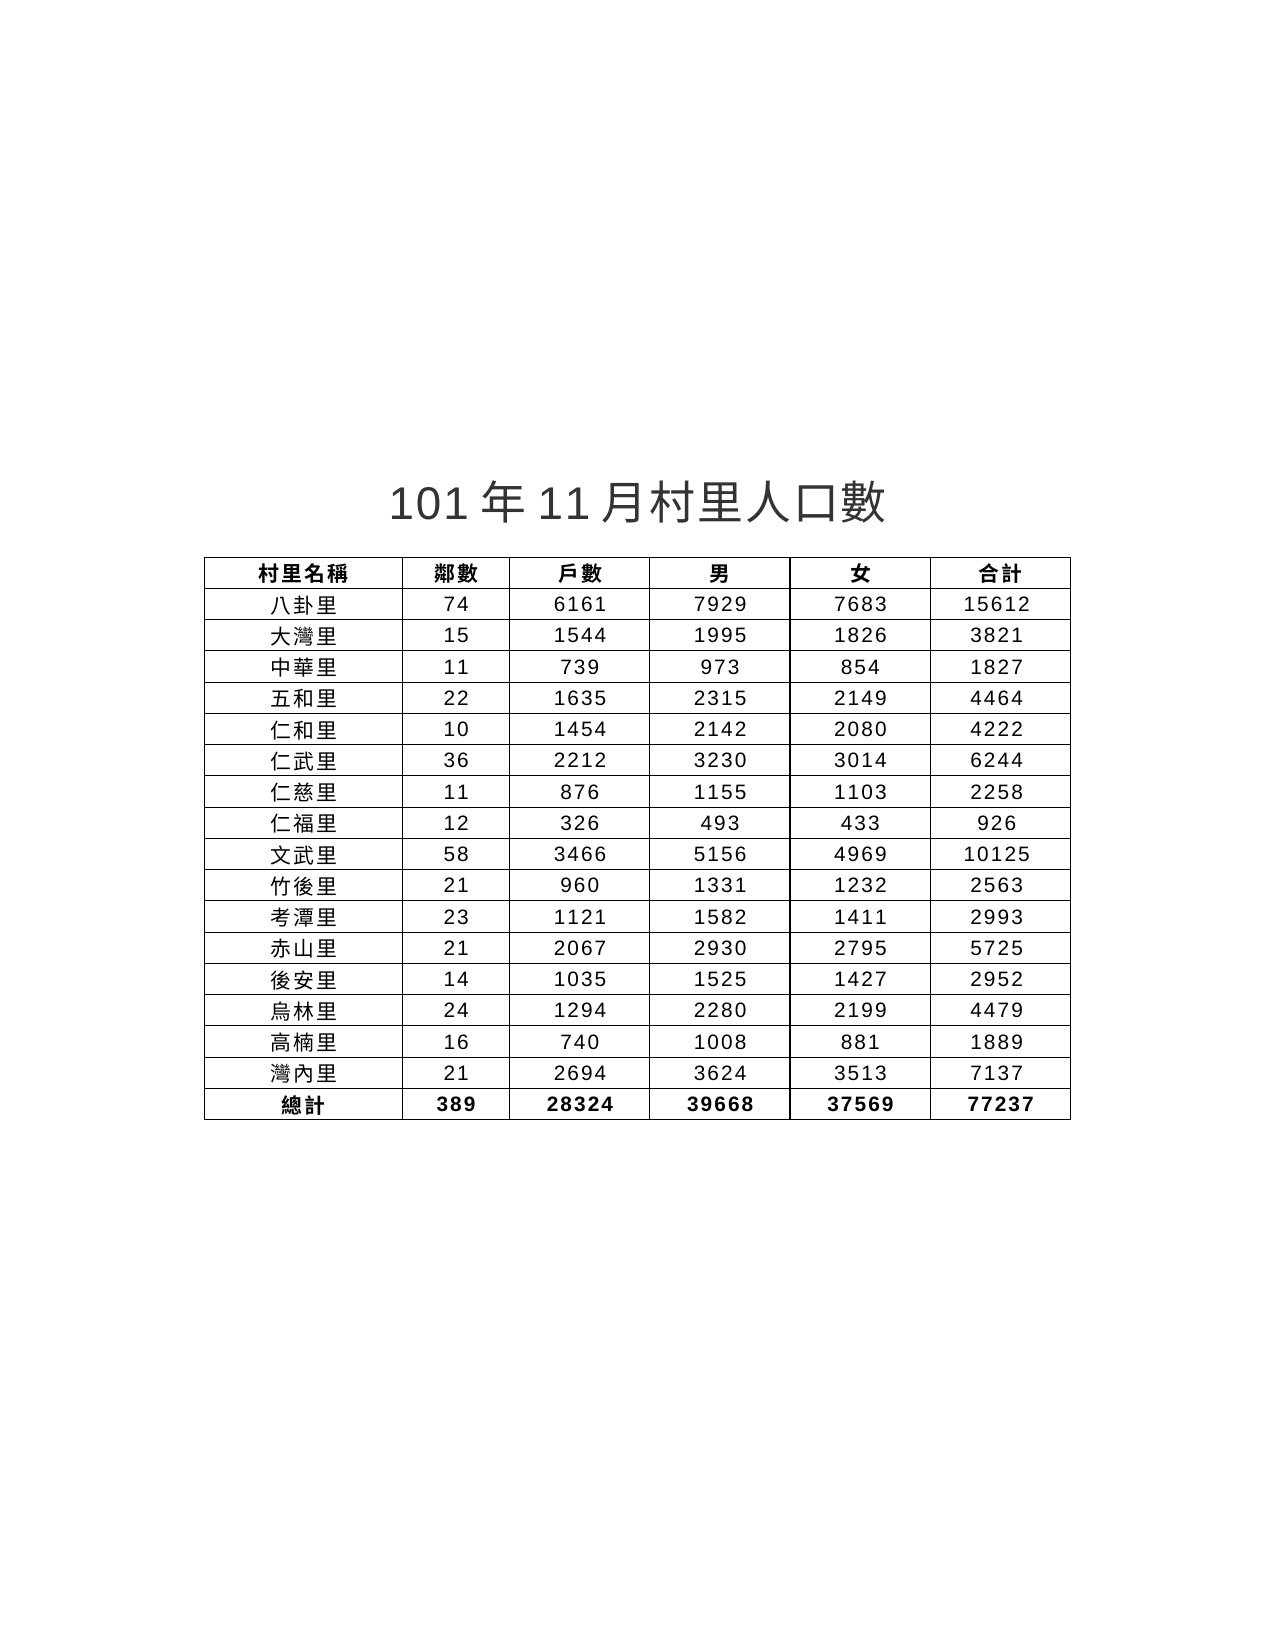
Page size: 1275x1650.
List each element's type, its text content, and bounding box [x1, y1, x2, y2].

table_cell 仁和里 [205, 714, 402, 744]
table_cell 2199 [791, 995, 930, 1025]
table_cell 433 [791, 808, 930, 838]
table_cell 5725 [931, 933, 1070, 963]
table_cell 973 [650, 651, 789, 682]
table_cell 7929 [650, 589, 789, 619]
table_cell 1525 [650, 964, 789, 994]
table_cell 3513 [791, 1058, 930, 1088]
table_cell 7137 [931, 1058, 1070, 1088]
table_cell 15 [403, 620, 509, 650]
table_cell 881 [791, 1026, 930, 1057]
table_header 戶數 [510, 558, 649, 588]
table_cell 2080 [791, 714, 930, 744]
table_cell 仁武里 [205, 745, 402, 775]
table_cell 1635 [510, 683, 649, 713]
table_cell 總計 [205, 1089, 402, 1119]
table_cell 中華里 [205, 651, 402, 682]
table_cell 493 [650, 808, 789, 838]
table_cell 仁慈里 [205, 776, 402, 807]
table_cell 2993 [931, 901, 1070, 932]
table_cell 3821 [931, 620, 1070, 650]
table_cell 赤山里 [205, 933, 402, 963]
table_cell 12 [403, 808, 509, 838]
table_cell 2930 [650, 933, 789, 963]
table_cell 6161 [510, 589, 649, 619]
table_cell 五和里 [205, 683, 402, 713]
table_cell 1035 [510, 964, 649, 994]
table_cell 1331 [650, 870, 789, 900]
table_cell 2952 [931, 964, 1070, 994]
table_cell 10125 [931, 839, 1070, 869]
table_cell 16 [403, 1026, 509, 1057]
table_cell 2067 [510, 933, 649, 963]
table_cell 八卦里 [205, 589, 402, 619]
table_cell 36 [403, 745, 509, 775]
table_cell 22 [403, 683, 509, 713]
table_cell 1155 [650, 776, 789, 807]
table_cell 740 [510, 1026, 649, 1057]
table_cell 3624 [650, 1058, 789, 1088]
table_cell 74 [403, 589, 509, 619]
table_cell 21 [403, 1058, 509, 1088]
table_cell 23 [403, 901, 509, 932]
table_cell 1995 [650, 620, 789, 650]
table_cell 21 [403, 933, 509, 963]
table_cell 960 [510, 870, 649, 900]
table_cell 2280 [650, 995, 789, 1025]
table_cell 竹後里 [205, 870, 402, 900]
table_cell 389 [403, 1089, 509, 1119]
table_cell 7683 [791, 589, 930, 619]
table_cell 2694 [510, 1058, 649, 1088]
table_cell 文武里 [205, 839, 402, 869]
table_header [1071, 557, 1089, 1120]
table_cell 1827 [931, 651, 1070, 682]
table_cell 後安里 [205, 964, 402, 994]
table_cell 1454 [510, 714, 649, 744]
table_cell 2315 [650, 683, 789, 713]
table_cell 37569 [791, 1089, 930, 1119]
table_cell 1103 [791, 776, 930, 807]
table_cell 仁福里 [205, 808, 402, 838]
table_cell 739 [510, 651, 649, 682]
table_cell 876 [510, 776, 649, 807]
table_cell 14 [403, 964, 509, 994]
table_cell 高楠里 [205, 1026, 402, 1057]
table_cell 1889 [931, 1026, 1070, 1057]
table_cell 4969 [791, 839, 930, 869]
table_header 村里名稱 [205, 558, 402, 588]
table_cell 1411 [791, 901, 930, 932]
table_header 男 [650, 558, 789, 588]
table_cell 5156 [650, 839, 789, 869]
table_cell 6244 [931, 745, 1070, 775]
table_header [186, 557, 204, 1120]
table_cell 4222 [931, 714, 1070, 744]
table_cell 1826 [791, 620, 930, 650]
text 101年11月村里人口數 [187, 466, 1087, 533]
table_cell 28324 [510, 1089, 649, 1119]
table_cell 10 [403, 714, 509, 744]
table_cell 2149 [791, 683, 930, 713]
table_cell 3014 [791, 745, 930, 775]
table_cell 21 [403, 870, 509, 900]
table_cell 3466 [510, 839, 649, 869]
table_header 女 [791, 558, 930, 588]
table_cell 4479 [931, 995, 1070, 1025]
table_cell 1232 [791, 870, 930, 900]
table_cell 1121 [510, 901, 649, 932]
table_cell 11 [403, 776, 509, 807]
table_header 合計 [931, 558, 1070, 588]
table_cell 2212 [510, 745, 649, 775]
table_cell 1544 [510, 620, 649, 650]
table_cell 926 [931, 808, 1070, 838]
table_cell 1427 [791, 964, 930, 994]
table_cell 考潭里 [205, 901, 402, 932]
table_cell 2795 [791, 933, 930, 963]
table_cell 烏林里 [205, 995, 402, 1025]
table_cell 77237 [931, 1089, 1070, 1119]
table_cell 1008 [650, 1026, 789, 1057]
table_cell 854 [791, 651, 930, 682]
table_cell 39668 [650, 1089, 789, 1119]
table_cell 1582 [650, 901, 789, 932]
table_cell 4464 [931, 683, 1070, 713]
table_header 鄰數 [403, 558, 509, 588]
table_cell 2258 [931, 776, 1070, 807]
table_cell 15612 [931, 589, 1070, 619]
table_cell 灣內里 [205, 1058, 402, 1088]
table_cell 1294 [510, 995, 649, 1025]
table_cell 2563 [931, 870, 1070, 900]
table_cell 2142 [650, 714, 789, 744]
table_cell 326 [510, 808, 649, 838]
table_cell 58 [403, 839, 509, 869]
table_cell 大灣里 [205, 620, 402, 650]
table_cell 24 [403, 995, 509, 1025]
table_cell 3230 [650, 745, 789, 775]
table_cell 11 [403, 651, 509, 682]
